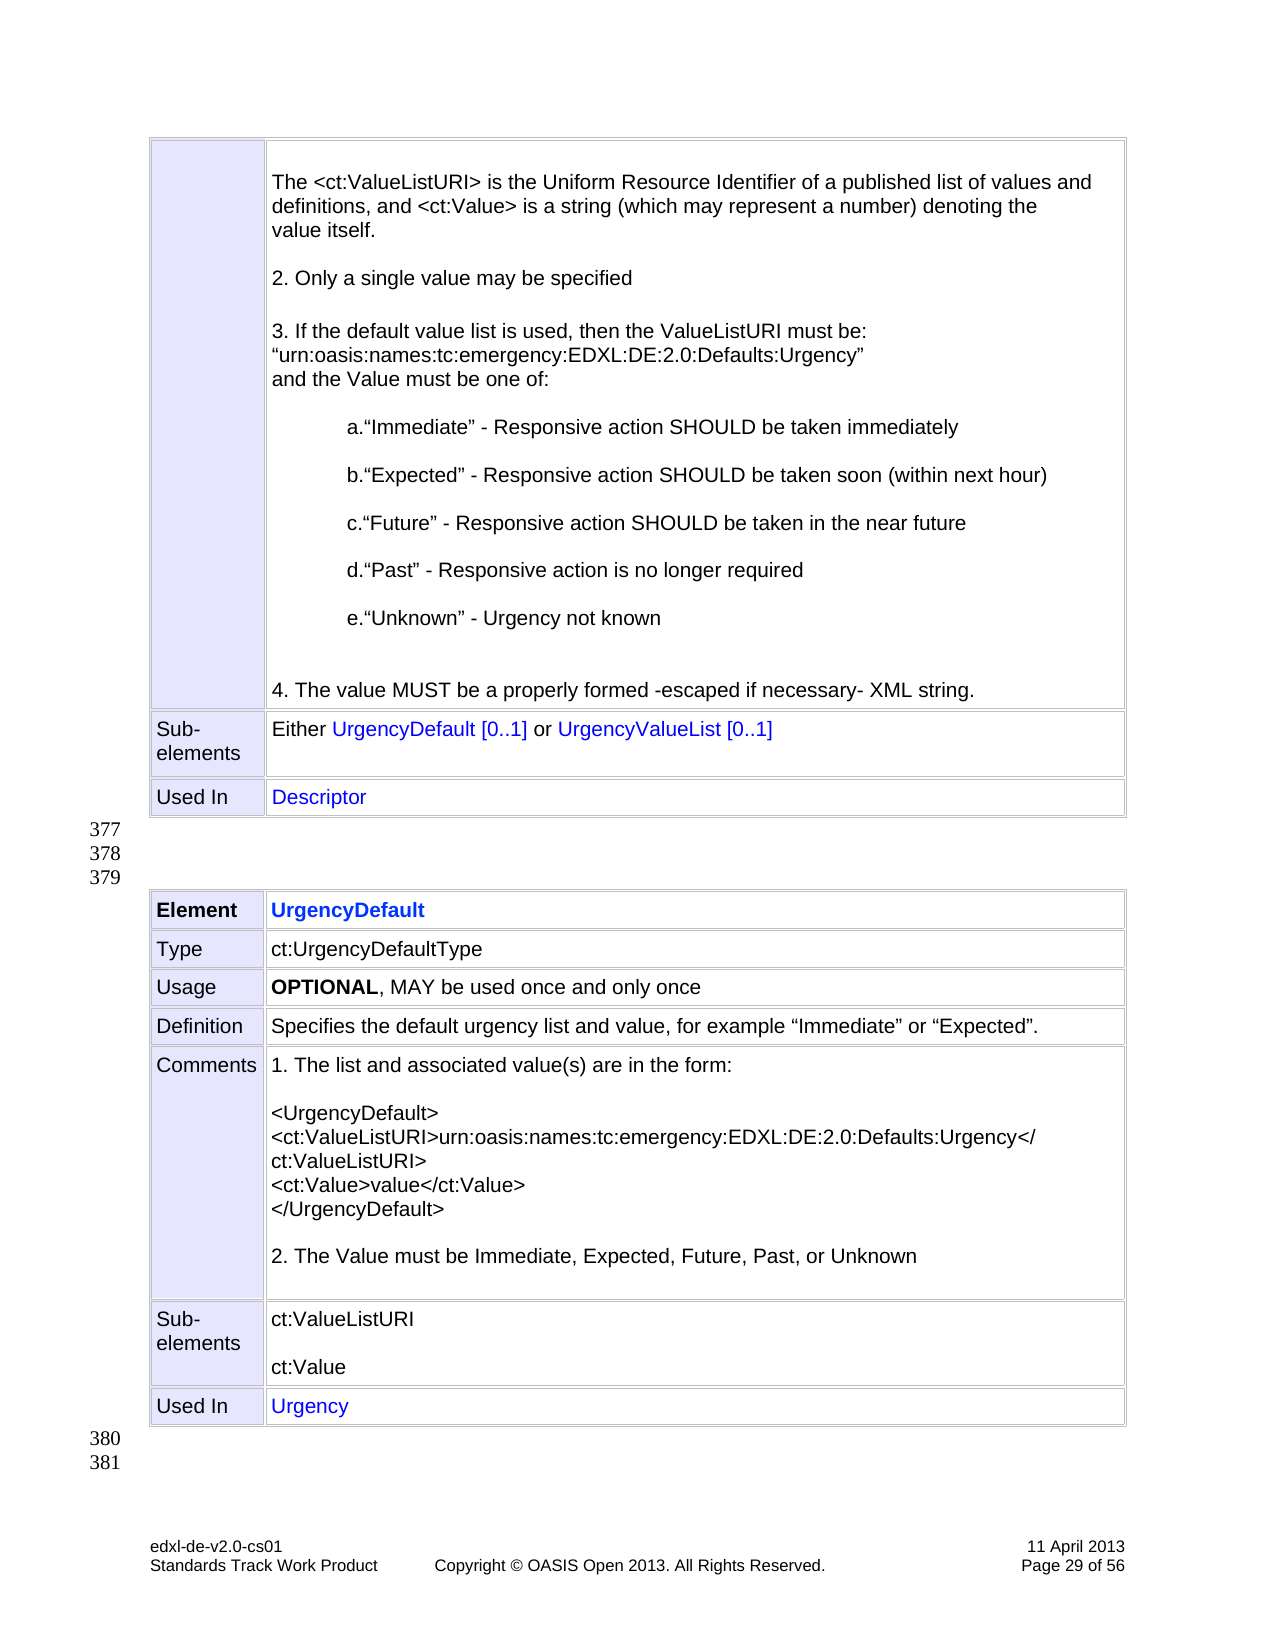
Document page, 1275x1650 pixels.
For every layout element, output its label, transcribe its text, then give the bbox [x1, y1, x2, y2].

table_cell Used In [152, 1389, 263, 1424]
table_cell Comments [152, 1047, 263, 1298]
table_cell Sub-elements [152, 1302, 263, 1385]
table_header UrgencyDefault [267, 892, 1124, 928]
table_cell OPTIONAL, MAY be used once and only once [267, 970, 1124, 1005]
table_cell 1. The list and associated value(s) are in the form: <UrgencyDefault> <ct:ValueListURI>urn:oasis:names:tc:emergency:EDXL:DE:2.0:Defaults:Urgency</ct:ValueListURI> <ct:Value>value</ct:Value> </UrgencyDefault> 2. The Value must be Immediate, Expected, Future, Past, or Unknown [267, 1047, 1124, 1298]
table_cell Usage [152, 970, 263, 1005]
table_cell Either UrgencyDefault [0..1] or UrgencyValueList [0..1] [267, 712, 1124, 776]
table_cell Used In [152, 780, 264, 815]
table_cell ct:UrgencyDefaultType [267, 931, 1124, 967]
table_cell Type [152, 931, 263, 967]
table_cell Specifies the default urgency list and value, for example “Immediate” or “Expected”. [267, 1009, 1124, 1044]
table_cell Descriptor [267, 780, 1124, 815]
table_cell Definition [152, 1009, 263, 1044]
table_cell Sub-elements [152, 712, 264, 776]
table_cell The <ct:ValueListURI> is the Uniform Resource Identifier of a published list of values and definitions, and <ct:Value> is a string (which may represent a number) denoting the value itself. 2. Only a single value may be specified 3. If the default value list is used, then the ValueListURI must be: “urn:oasis:names:tc:emergency:EDXL:DE:2.0:Defaults:Urgency” and the Value must be one of: a.“Immediate” - Responsive action SHOULD be taken immediately b.“Expected” - Responsive action SHOULD be taken soon (within next hour) c.“Future” - Responsive action SHOULD be taken in the near future d.“Past” - Responsive action is no longer required e.“Unknown” - Urgency not known 4. The value MUST be a properly formed -escaped if necessary- XML string. [267, 141, 1124, 708]
table_header Element [152, 892, 263, 928]
table_cell ct:ValueListURI ct:Value [267, 1302, 1124, 1385]
table_cell Urgency [267, 1389, 1124, 1424]
table_cell [152, 141, 264, 708]
